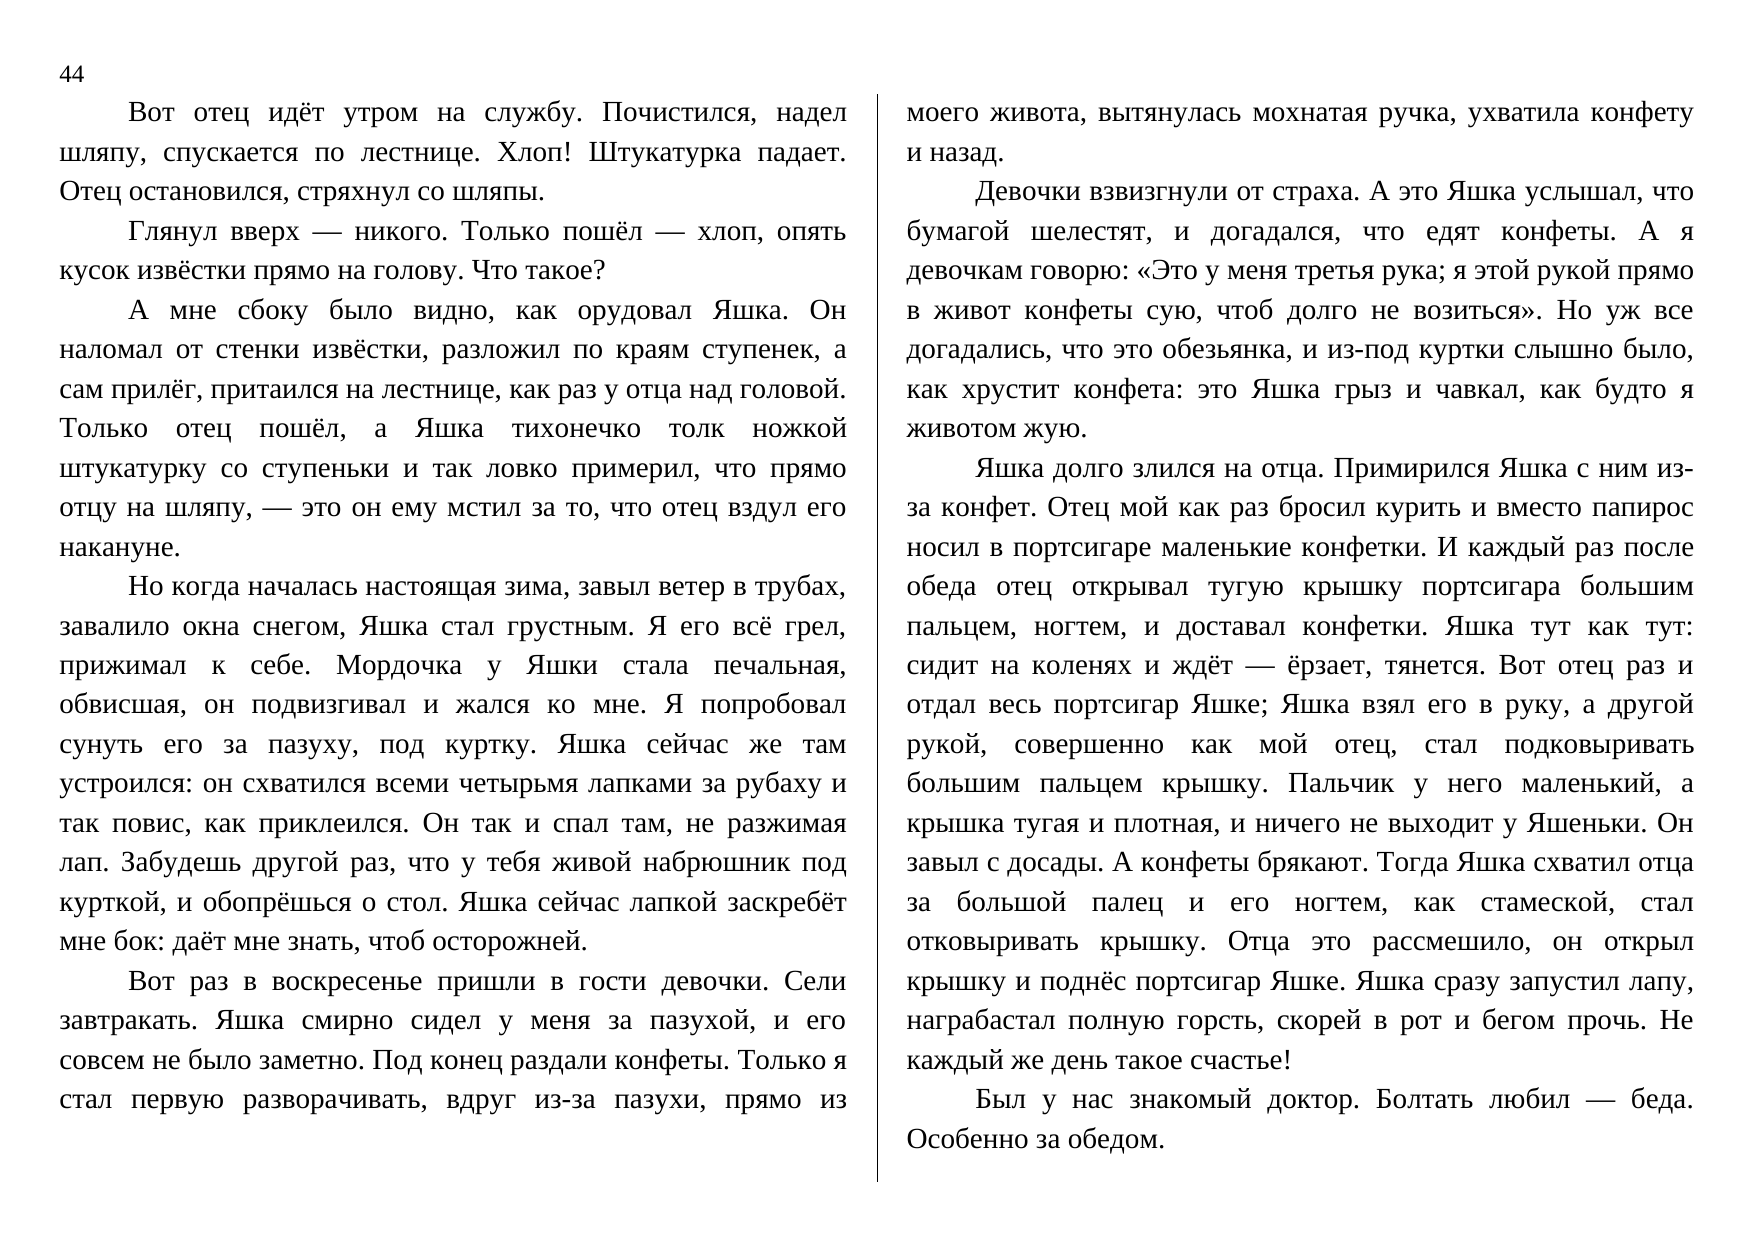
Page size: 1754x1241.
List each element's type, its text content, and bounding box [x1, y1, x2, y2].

text Глянул вверх — никого. Только пошёл — хлоп, опять кусок извёстки прямо на голову. Что такое? [59, 213, 847, 286]
text Девочки взвизгнули от страха. А это Яшка услышал, что бумагой шелестят, и догадался, что едят конфеты. А я девочкам говорю: «Это у меня третья рука; я этой рукой прямо в живот конфеты сую, чтоб долго не возиться». Но уж все догадались, что это обезьянка, и из-под куртки слышно было, как хрустит конфета: это Яшка грыз и чавкал, как будто я животом жую. [906, 173, 1695, 444]
text Яшка долго злился на отца. Примирился Яшка с ним из-за конфет. Отец мой как раз бросил курить и вместо папирос носил в портсигаре маленькие конфетки. И каждый раз после обеда отец открывал тугую крышку портсигара большим пальцем, ногтем, и доставал конфетки. Яшка тут как тут: сидит на коленях и ждёт — ёрзает, тянется. Вот отец раз и отдал весь портсигар Яшке; Яшка взял его в руку, а другой рукой, совершенно как мой отец, стал подковыривать большим пальцем крышку. Пальчик у него маленький, а крышка тугая и плотная, и ничего не выходит у Яшеньки. Он завыл с досады. А конфеты брякают. Тогда Яшка схватил отца за большой палец и его ногтем, как стамеской, стал отковыривать крышку. Отца это рассмешило, он открыл крышку и поднёс портсигар Яшке. Яшка сразу запустил лапу, награбастал полную горсть, скорей в рот и бегом прочь. Не каждый же день такое счастье! [906, 450, 1695, 1076]
text А мне сбоку было видно, как орудовал Яшка. Он наломал от стенки извёстки, разложил по краям ступенек, а сам прилёг, притаился на лестнице, как раз у отца над головой. Только отец пошёл, а Яшка тихонечко толк ножкой штукатурку со ступеньки и так ловко примерил, что прямо отцу на шляпу, — это он ему мстил за то, что отец вздул его накануне. [59, 292, 847, 562]
text Был у нас знакомый доктор. Болтать любил — беда. Особенно за обедом. [906, 1081, 1695, 1154]
text Вот раз в воскресенье пришли в гости девочки. Сели завтракать. Яшка смирно сидел у меня за пазухой, и его совсем не было заметно. Под конец раздали конфеты. Только я стал первую разворачивать, вдруг из-за пазухи, прямо из [59, 963, 847, 1115]
text моего живота, вытянулась мохнатая ручка, ухватила конфету и назад. [906, 94, 1695, 167]
text Вот отец идёт утром на службу. Почистился, надел шляпу, спускается по лестнице. Хлоп! Штукатурка падает. Отец остановился, стряхнул со шляпы. [59, 94, 847, 207]
text Но когда началась настоящая зима, завыл ветер в трубах, завалило окна снегом, Яшка стал грустным. Я его всё грел, прижимал к себе. Мордочка у Яшки стала печальная, обвисшая, он подвизгивал и жался ко мне. Я попробовал сунуть его за пазуху, под куртку. Яшка сейчас же там устроился: он схватился всеми четырьмя лапками за рубаху и так повис, как приклеился. Он так и спал там, не разжимая лап. Забудешь другой раз, что у тебя живой набрюшник под курткой, и обопрёшься о стол. Яшка сейчас лапкой заскребёт мне бок: даёт мне знать, чтоб осторожней. [59, 568, 847, 957]
